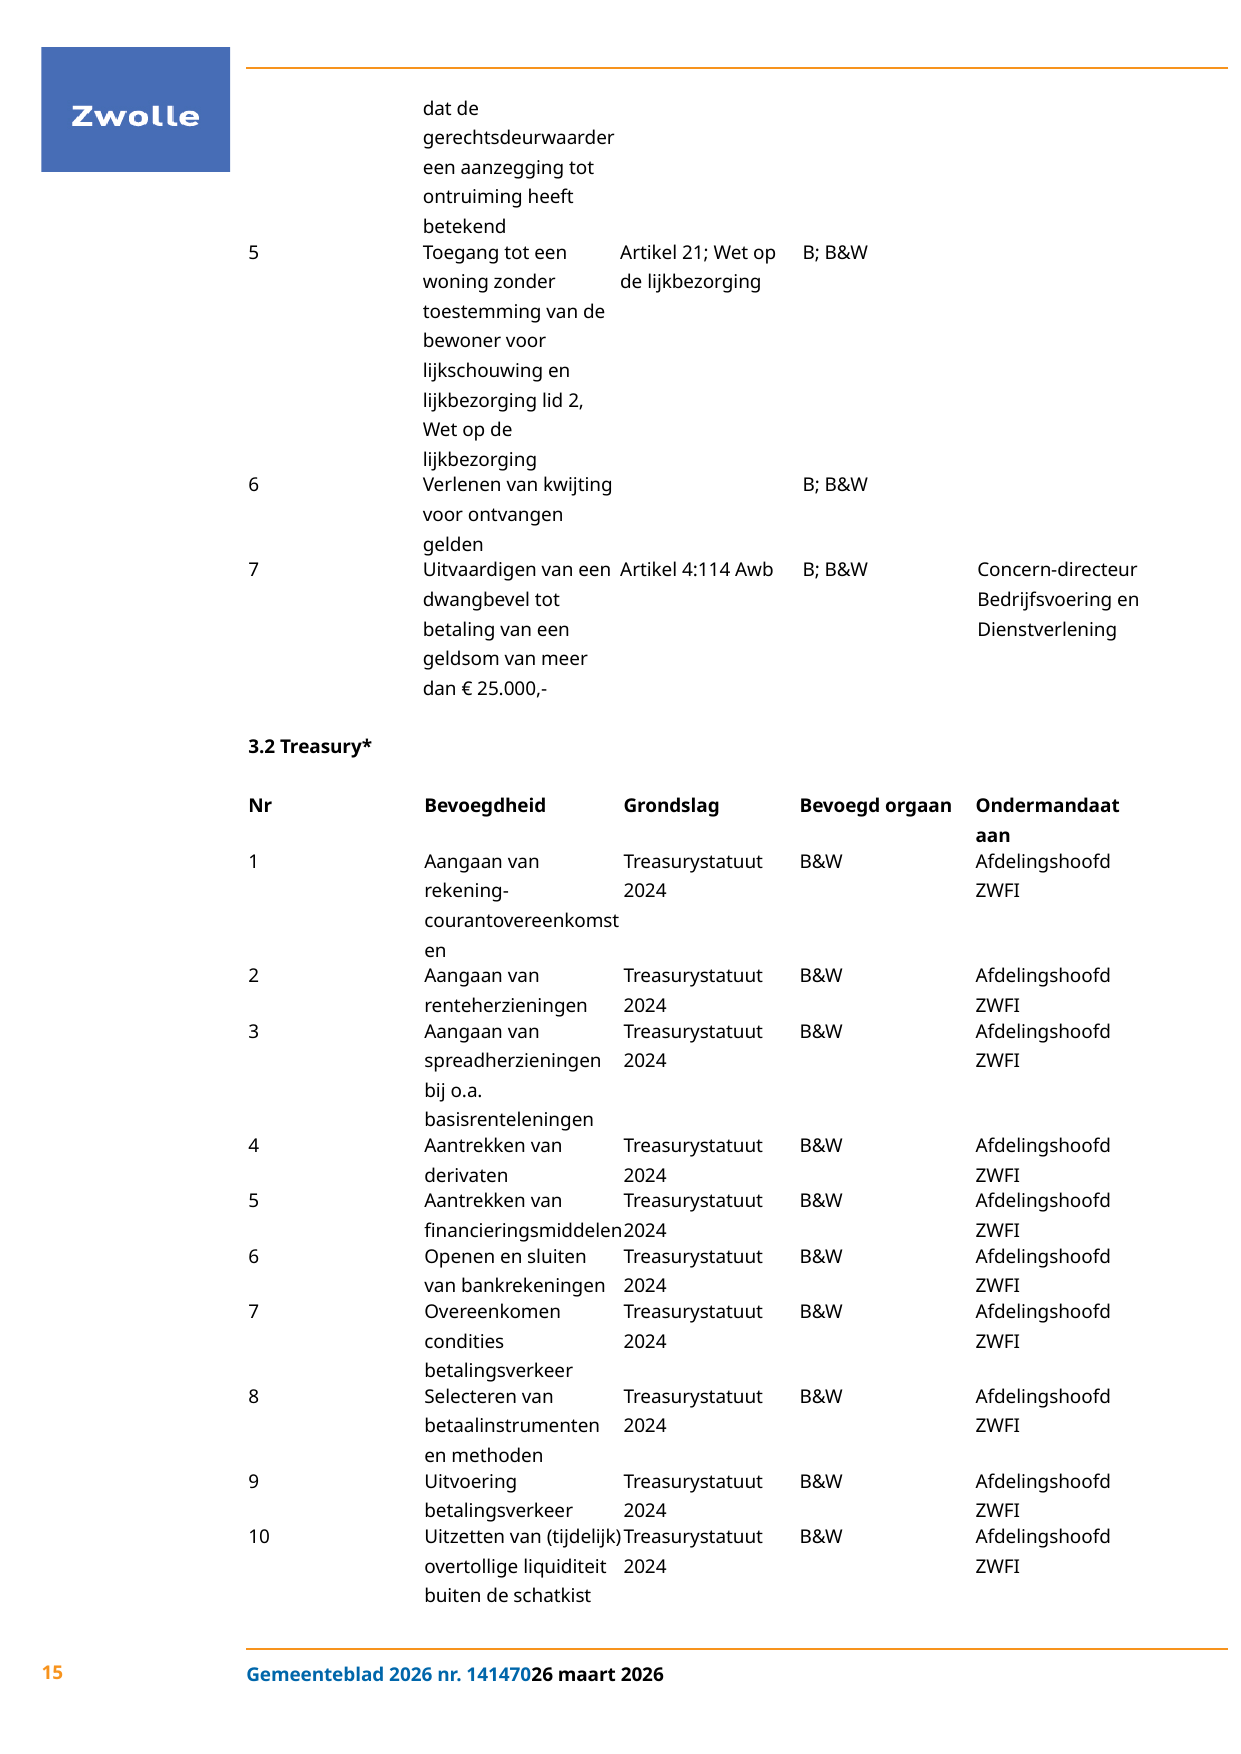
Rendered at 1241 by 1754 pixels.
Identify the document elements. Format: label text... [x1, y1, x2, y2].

table_cell Treasurystatuut 2024 [623, 1243, 799, 1298]
table_cell Aantrekken van derivaten [424, 1132, 623, 1188]
table_cell Openen en sluiten van bankrekeningen [424, 1243, 623, 1298]
table_cell Afdelingshoofd ZWFI [975, 1018, 1152, 1132]
table_cell Overeenkomen condities betalingsverkeer [424, 1298, 623, 1383]
table_cell Aangaan van renteherzieningen [424, 963, 623, 1018]
table_cell 7 [248, 1298, 424, 1383]
table_cell [977, 239, 1152, 472]
table_cell Toegang tot een woning zonder toestemming van de bewoner voor lijkschouwing en lijkbezorging lid 2, Wet op de lijkbezorging [423, 239, 620, 472]
table_cell Uitvaardigen van een dwangbevel tot betaling van een geldsom van meer dan € 25.000,- [423, 557, 620, 701]
table_cell Uitvoering betalingsverkeer [424, 1468, 623, 1523]
table_cell [802, 95, 977, 239]
table_cell 1 [248, 848, 424, 962]
table_cell Afdelingshoofd ZWFI [975, 1298, 1152, 1383]
table_cell 7 [248, 557, 423, 701]
table_cell B; B&W [802, 557, 977, 701]
table_cell B&W [799, 1188, 975, 1243]
table_cell 3 [248, 1018, 424, 1132]
table_cell B&W [799, 848, 975, 962]
table_cell B&W [799, 1132, 975, 1188]
table_cell Aantrekken van financieringsmiddelen [424, 1188, 623, 1243]
table_cell Treasurystatuut 2024 [623, 1523, 799, 1608]
table_header Bevoegd orgaan [799, 793, 975, 848]
table_cell [620, 472, 802, 557]
table_cell 6 [248, 472, 423, 557]
table_cell [977, 95, 1152, 239]
table_cell Afdelingshoofd ZWFI [975, 1188, 1152, 1243]
table_cell Concern-directeur Bedrijfsvoering en Dienstverlening [977, 557, 1152, 701]
table_cell Afdelingshoofd ZWFI [975, 1132, 1152, 1188]
table_cell Treasurystatuut 2024 [623, 963, 799, 1018]
table_cell Afdelingshoofd ZWFI [975, 1468, 1152, 1523]
table_cell B&W [799, 1383, 975, 1468]
table_cell Afdelingshoofd ZWFI [975, 963, 1152, 1018]
table_cell B; B&W [802, 239, 977, 472]
table_cell Treasurystatuut 2024 [623, 1018, 799, 1132]
table_cell Treasurystatuut 2024 [623, 1188, 799, 1243]
table_cell 5 [248, 1188, 424, 1243]
table_cell B&W [799, 1523, 975, 1608]
text 3.2 Treasury* [248, 733, 1152, 759]
table_cell Afdelingshoofd ZWFI [975, 1243, 1152, 1298]
table_header Grondslag [623, 793, 799, 848]
table_cell Treasurystatuut 2024 [623, 1383, 799, 1468]
table_cell [248, 95, 423, 239]
table_cell [620, 95, 802, 239]
table_cell Afdelingshoofd ZWFI [975, 1383, 1152, 1468]
table_cell Treasurystatuut 2024 [623, 848, 799, 962]
table_cell Artikel 4:114 Awb [620, 557, 802, 701]
table_cell 10 [248, 1523, 424, 1608]
table_cell Selecteren van betaalinstrumenten en methoden [424, 1383, 623, 1468]
table_cell 8 [248, 1383, 424, 1468]
table_cell dat de gerechtsdeurwaarder een aanzegging tot ontruiming heeft betekend [423, 95, 620, 239]
table_cell 5 [248, 239, 423, 472]
table_cell B&W [799, 1018, 975, 1132]
table_cell B; B&W [802, 472, 977, 557]
table_cell Uitzetten van (tijdelijk) overtollige liquiditeit buiten de schatkist [424, 1523, 623, 1608]
table_cell 6 [248, 1243, 424, 1298]
table_header Bevoegdheid [424, 793, 623, 848]
table_cell Aangaan van rekening-courantovereenkomsten [424, 848, 623, 962]
picture [41, 47, 231, 172]
table_cell Treasurystatuut 2024 [623, 1468, 799, 1523]
table_cell B&W [799, 963, 975, 1018]
table_header Ondermandaat aan [975, 793, 1152, 848]
table_cell Afdelingshoofd ZWFI [975, 848, 1152, 962]
table_cell B&W [799, 1298, 975, 1383]
table_cell B&W [799, 1243, 975, 1298]
table_cell Afdelingshoofd ZWFI [975, 1523, 1152, 1608]
table_cell 4 [248, 1132, 424, 1188]
table_cell Verlenen van kwijting voor ontvangen gelden [423, 472, 620, 557]
table_cell Aangaan van spreadherzieningen bij o.a. basisrenteleningen [424, 1018, 623, 1132]
table_cell Artikel 21; Wet op de lijkbezorging [620, 239, 802, 472]
table_cell B&W [799, 1468, 975, 1523]
table_cell [977, 472, 1152, 557]
table_cell 9 [248, 1468, 424, 1523]
table_cell Treasurystatuut 2024 [623, 1298, 799, 1383]
table_cell 2 [248, 963, 424, 1018]
table_cell Treasurystatuut 2024 [623, 1132, 799, 1188]
table_header Nr [248, 793, 424, 848]
